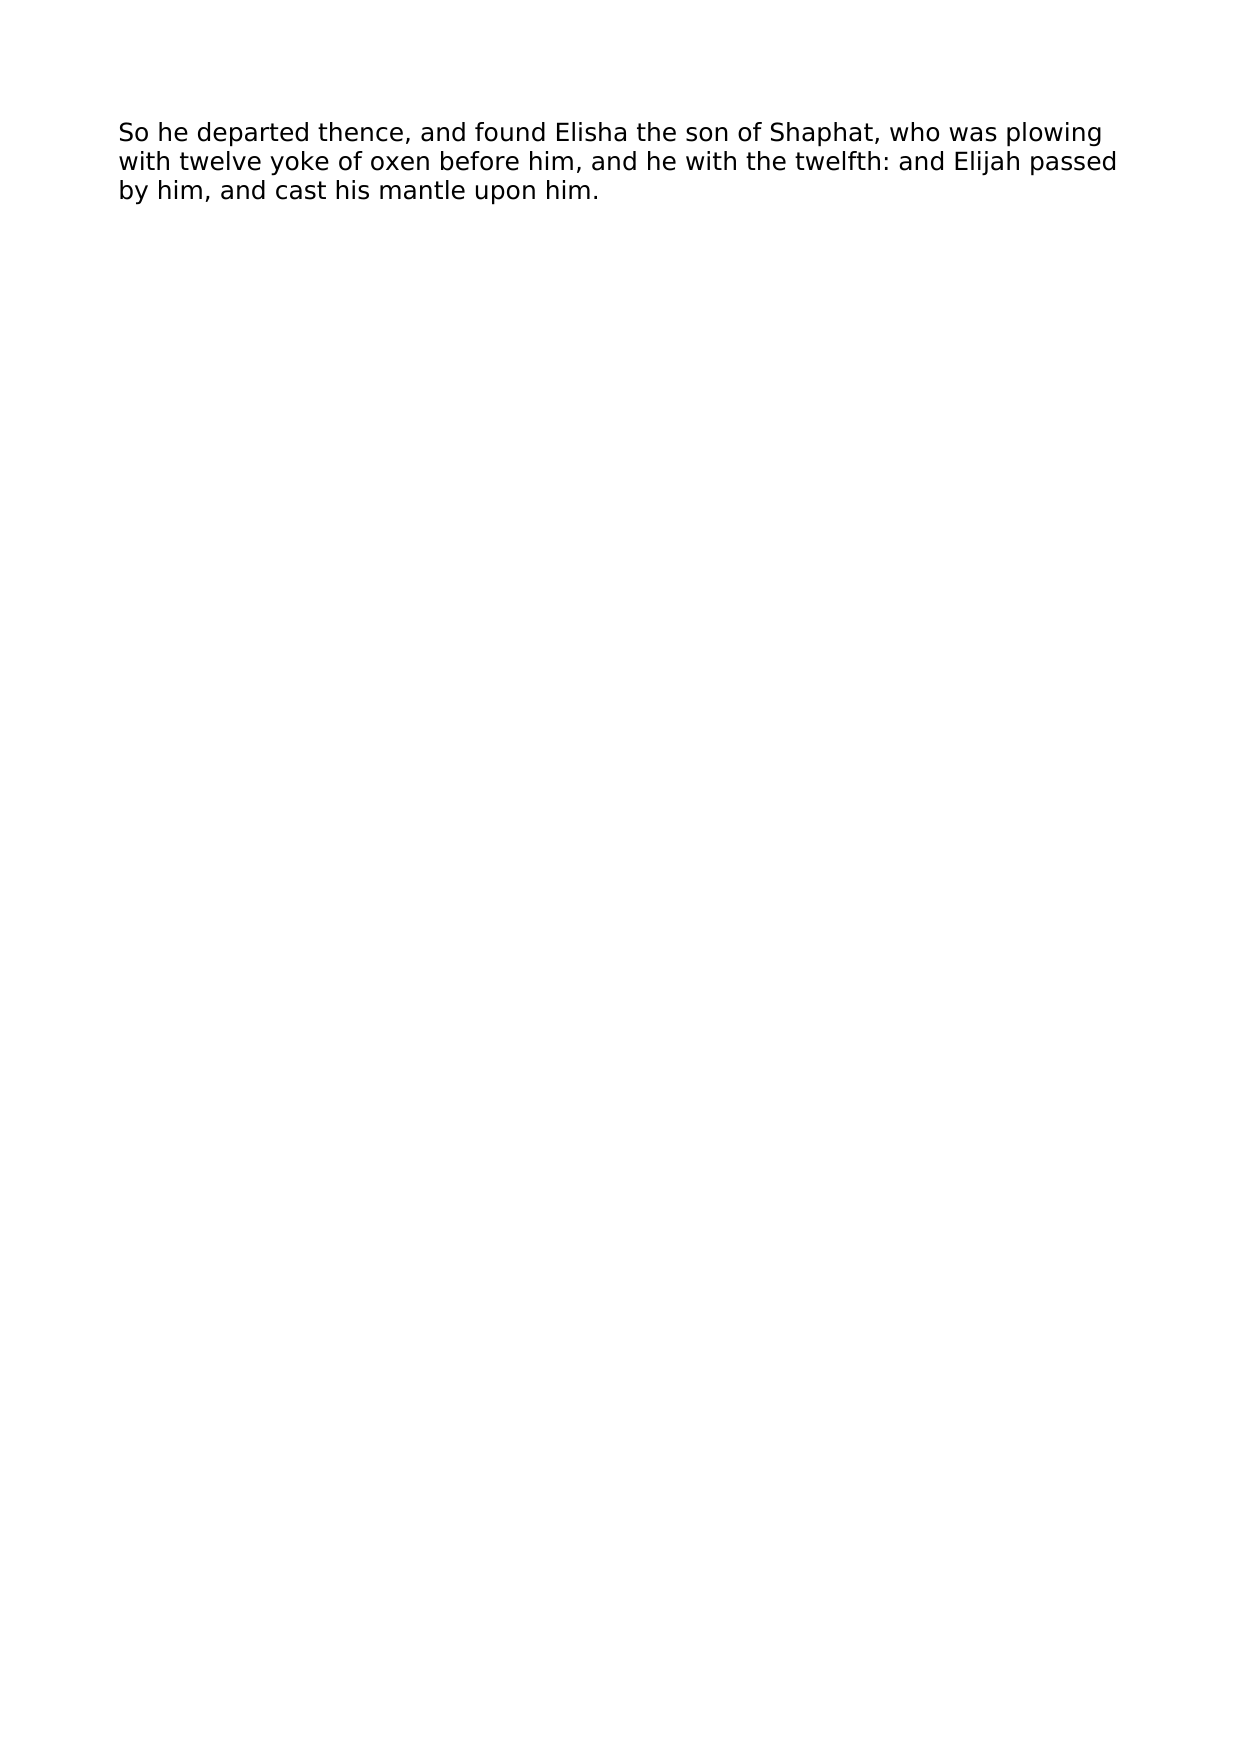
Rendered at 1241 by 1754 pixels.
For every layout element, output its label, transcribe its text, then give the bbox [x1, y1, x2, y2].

text So he departed thence, and found Elisha the son of Shaphat, who was plowing with twelve yoke of oxen before him, and he with the twelfth: and Elijah passed by him, and cast his mantle upon him. [118, 118, 1122, 206]
